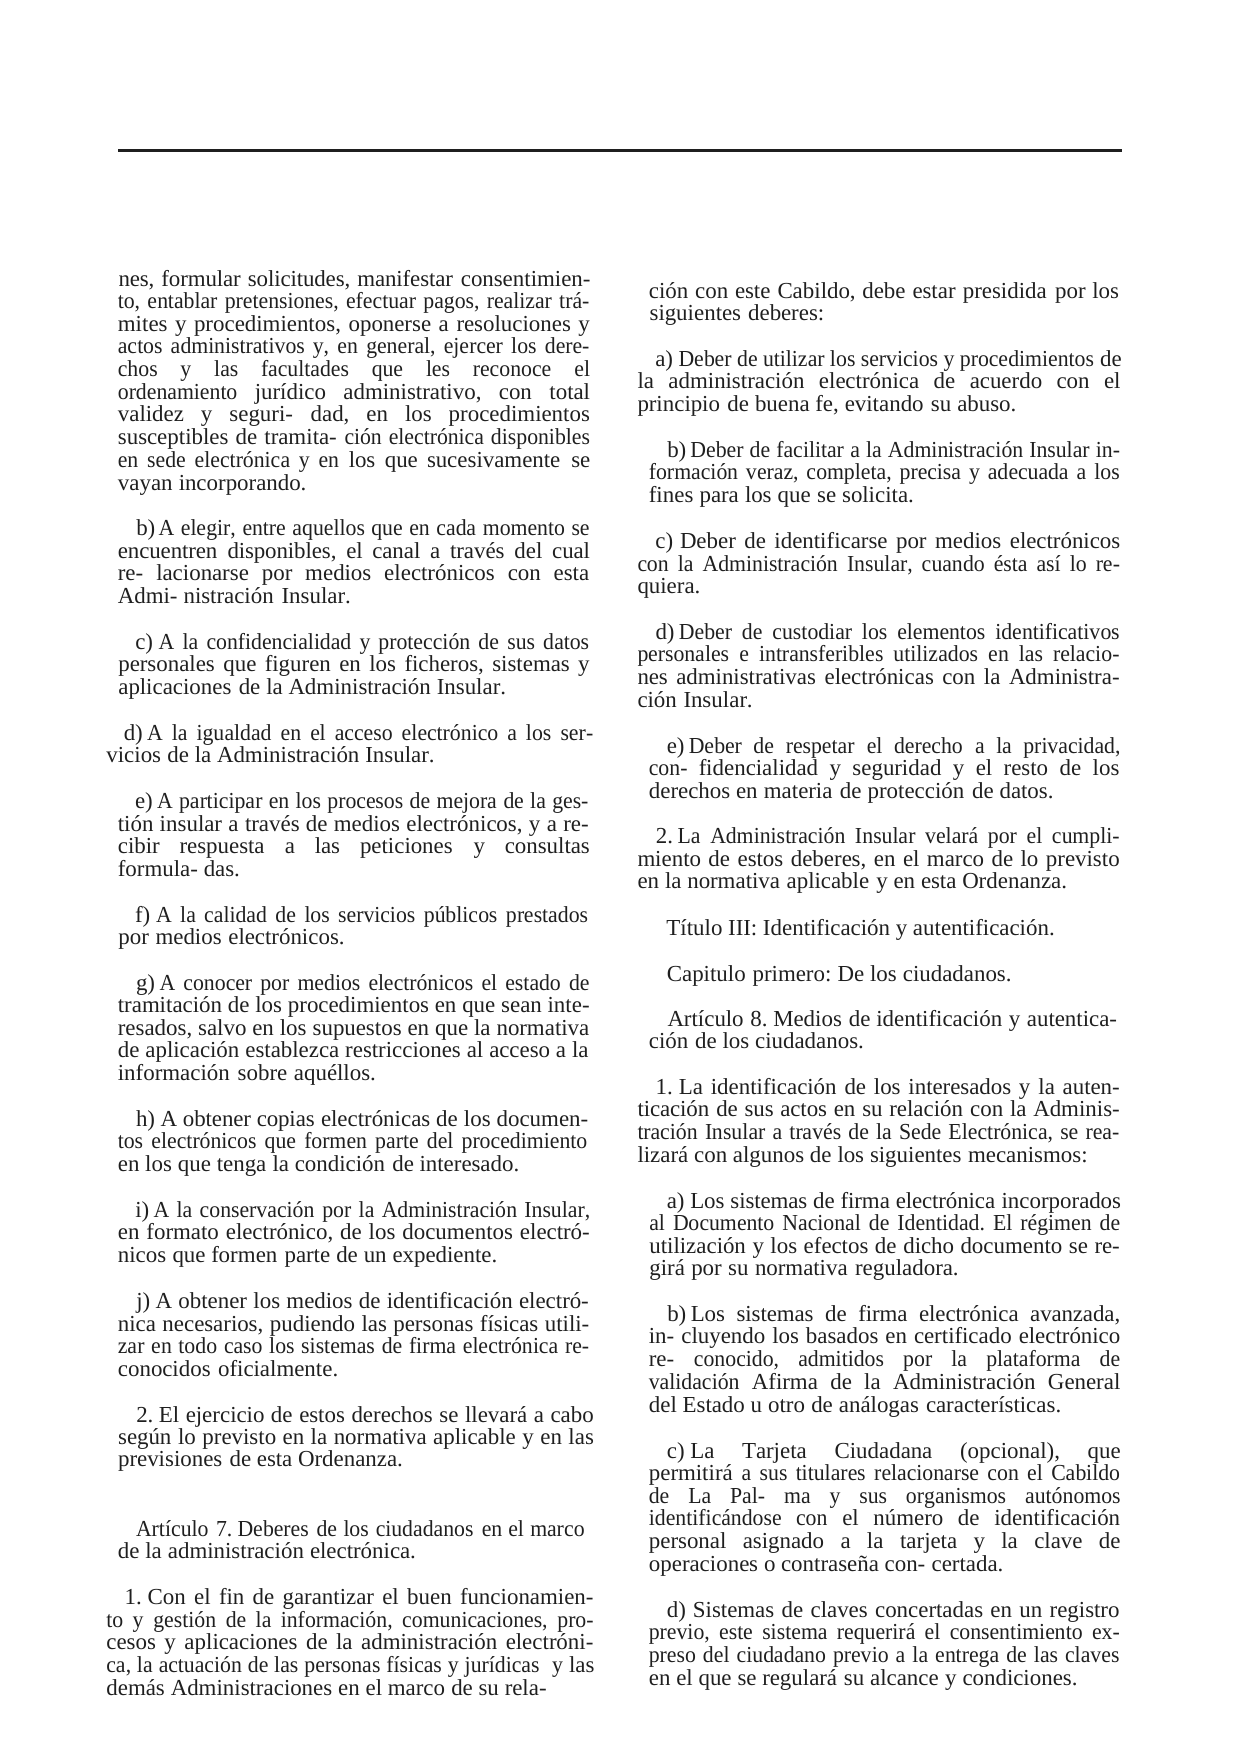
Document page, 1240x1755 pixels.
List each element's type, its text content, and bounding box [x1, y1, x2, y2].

list A obtener los medios de identificación electró- nica necesarios, pudiendo las personas físicas utili- zar en todo caso los sistemas de firma electrónica re- conocidos oficialmente. [118, 1291, 590, 1381]
text Artículo 8. Medios de identificación y autentica- ción de los ciudadanos. [649, 1008, 1121, 1054]
text Título III: Identificación y autentificación. Capitulo primero: De los ciudadanos. [666, 914, 1057, 986]
list La Tarjeta Ciudadana (opcional), que permitirá a sus titulares relacionarse con el Cabildo de La Pal- ma y sus organismos autónomos identificándose con el número de identificación personal asignado a la tarjeta y la clave de operaciones o contraseña con- certada. [649, 1440, 1121, 1576]
list Deber de identificarse por medios electrónicos con la Administración Insular, cuando ésta así lo re- quiera. [637, 531, 1121, 599]
text nes, formular solicitudes, manifestar consentimien- to, entablar pretensiones, efectuar pagos, realizar trá- mites y procedimientos, oponerse a resoluciones y actos administrativos y, en general, ejercer los dere- chos y las facultades que les reconoce el ordenamiento jurídico administrativo, con total validez y seguri- dad, en los procedimientos susceptibles de tramita- ción electrónica disponibles en sede electrónica y en los que sucesivamente se vayan incorporando. [118, 268, 590, 495]
list El ejercicio de estos derechos se llevará a cabo según lo previsto en la normativa aplicable y en las previsiones de esta Ordenanza. [118, 1404, 594, 1472]
list A obtener copias electrónicas de los documen- tos electrónicos que formen parte del procedimiento en los que tenga la condición de interesado. [118, 1108, 588, 1177]
list Deber de respetar el derecho a la privacidad, con- fidencialidad y seguridad y el resto de los derechos en materia de protección de datos. [649, 735, 1120, 803]
list La Administración Insular velará por el cumpli- miento de estos deberes, en el marco de lo previsto en la normativa aplicable y en esta Ordenanza. [637, 826, 1120, 894]
list Con el fin de garantizar el buen funcionamien- to y gestión de la información, comunicaciones, pro- cesos y aplicaciones de la administración electróni- ca, la actuación de las personas físicas y jurídicas y las demás Administraciones en el marco de su rela- [106, 1587, 594, 1700]
list Deber de utilizar los servicios y procedimientos de la administración electrónica de acuerdo con el principio de buena fe, evitando su abuso. [637, 349, 1122, 416]
list La identificación de los interesados y la auten- ticación de sus actos en su relación con la Adminis- tración Insular a través de la Sede Electrónica, se rea- lizará con algunos de los siguientes mecanismos: [637, 1076, 1120, 1167]
list Los sistemas de firma electrónica incorporados al Documento Nacional de Identidad. El régimen de utilización y los efectos de dicho documento se re- girá por su normativa reguladora. [649, 1190, 1121, 1281]
list A elegir, entre aquellos que en cada momento se encuentren disponibles, el canal a través del cual re- lacionarse por medios electrónicos con esta Admi- nistración Insular. [118, 518, 590, 608]
list A la calidad de los servicios públicos prestados por medios electrónicos. [118, 904, 589, 949]
text ción con este Cabildo, debe estar presidida por los siguientes deberes: [649, 280, 1135, 326]
list A la igualdad en el acceso electrónico a los ser- vicios de la Administración Insular. [106, 722, 594, 767]
list Sistemas de claves concertadas en un registro previo, este sistema requerirá el consentimiento ex- preso del ciudadano previo a la entrega de las claves en el que se regulará su alcance y condiciones. [649, 1599, 1121, 1690]
text Artículo 7. Deberes de los ciudadanos en el marco de la administración electrónica. [118, 1518, 594, 1563]
list Deber de facilitar a la Administración Insular in- formación veraz, completa, precisa y adecuada a los fines para los que se solicita. [649, 440, 1121, 507]
list A participar en los procesos de mejora de la ges- tión insular a través de medios electrónicos, y a re- cibir respuesta a las peticiones y consultas formula- das. [118, 791, 590, 881]
list A la conservación por la Administración Insular, en formato electrónico, de los documentos electró- nicos que formen parte de un expediente. [118, 1199, 590, 1267]
list Los sistemas de firma electrónica avanzada, in- cluyendo los basados en certificado electrónico re- conocido, admitidos por la plataforma de validación Afirma de la Administración General del Estado u otro de análogas características. [649, 1303, 1121, 1417]
list A conocer por medios electrónicos el estado de tramitación de los procedimientos en que sean inte- resados, salvo en los supuestos en que la normativa de aplicación establezca restricciones al acceso a la información sobre aquéllos. [118, 972, 590, 1086]
list A la confidencialidad y protección de sus datos personales que figuren en los ficheros, sistemas y aplicaciones de la Administración Insular. [118, 631, 590, 699]
list Deber de custodiar los elementos identificativos personales e intransferibles utilizados en las relacio- nes administrativas electrónicas con la Administra- ción Insular. [637, 621, 1120, 712]
